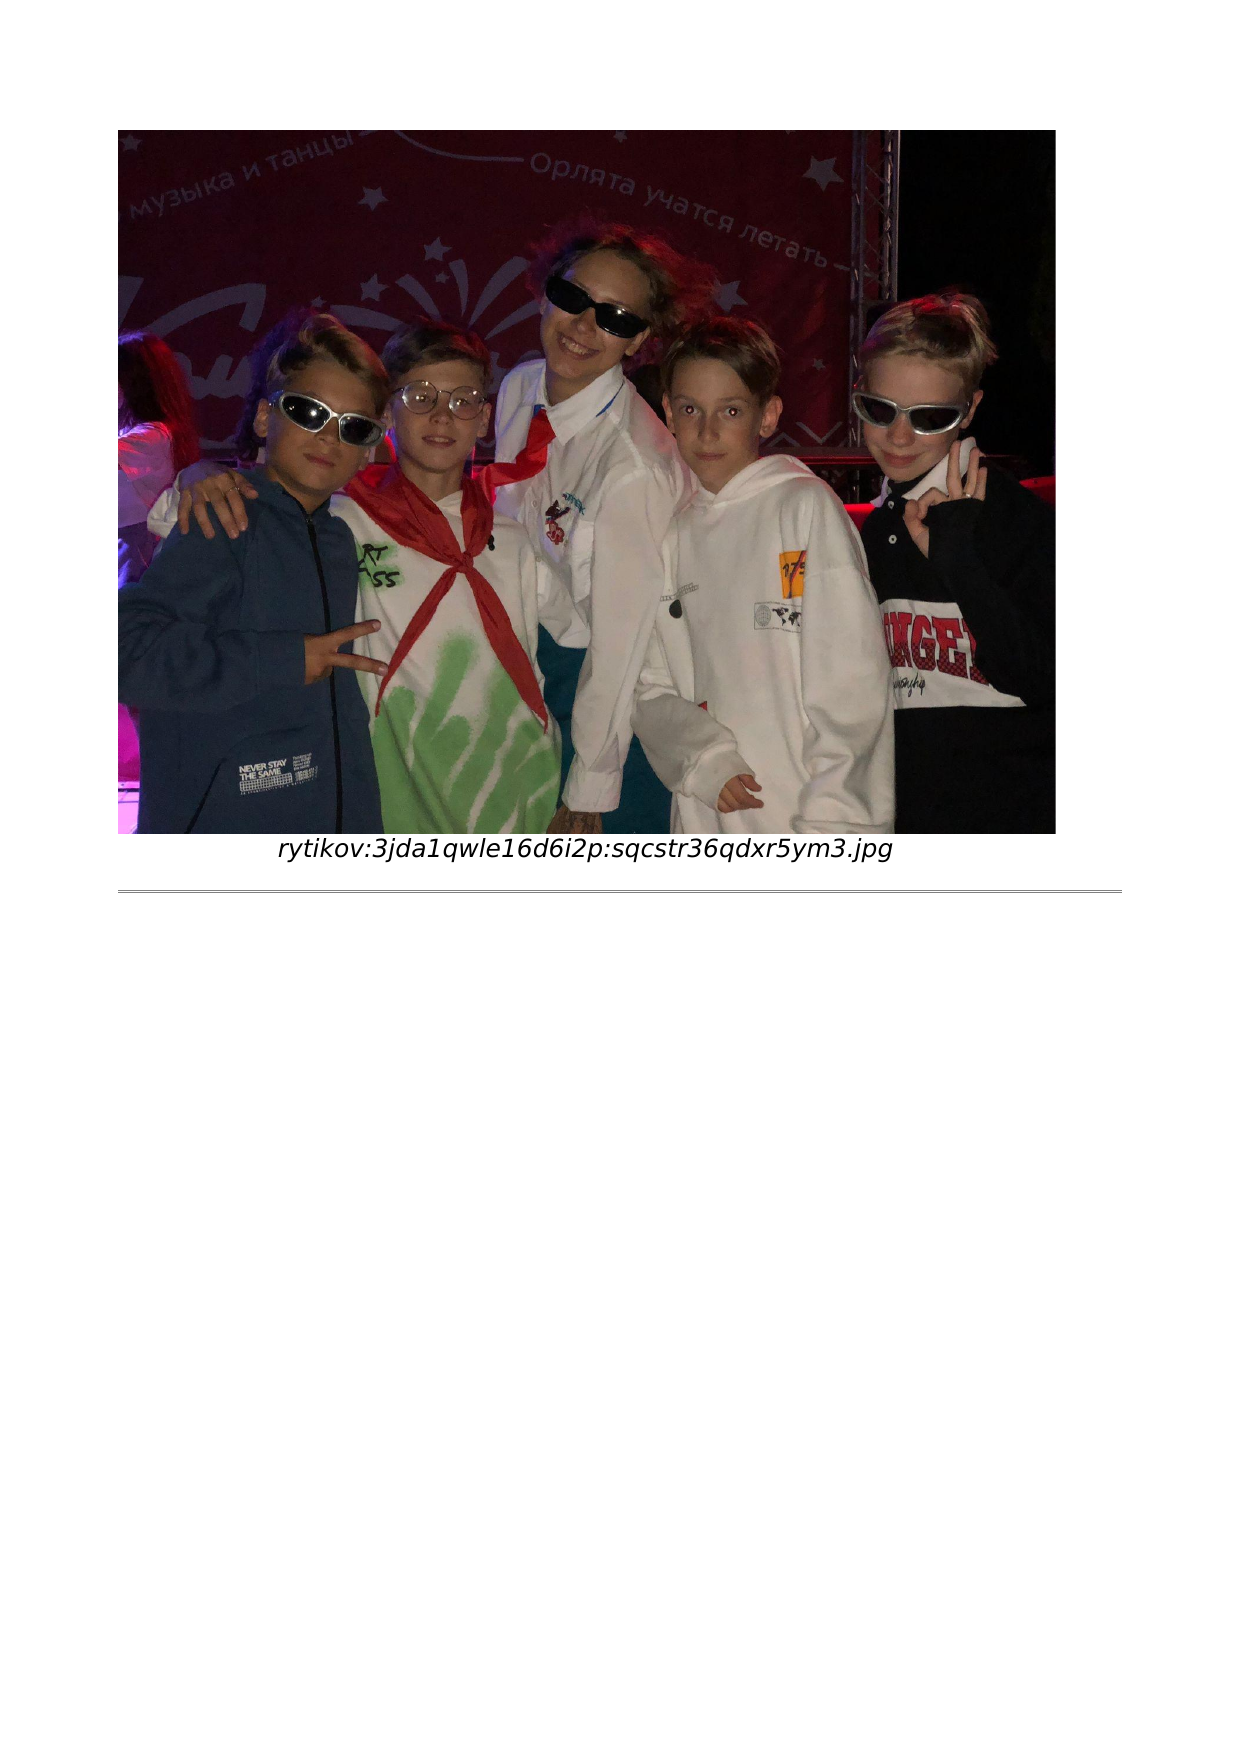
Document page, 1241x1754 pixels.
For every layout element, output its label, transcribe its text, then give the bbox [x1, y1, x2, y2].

picture [118, 130, 1056, 834]
text rytikov:3jda1qwle16d6i2p:sqcstr36qdxr5ym3.jpg [118, 834, 1056, 863]
